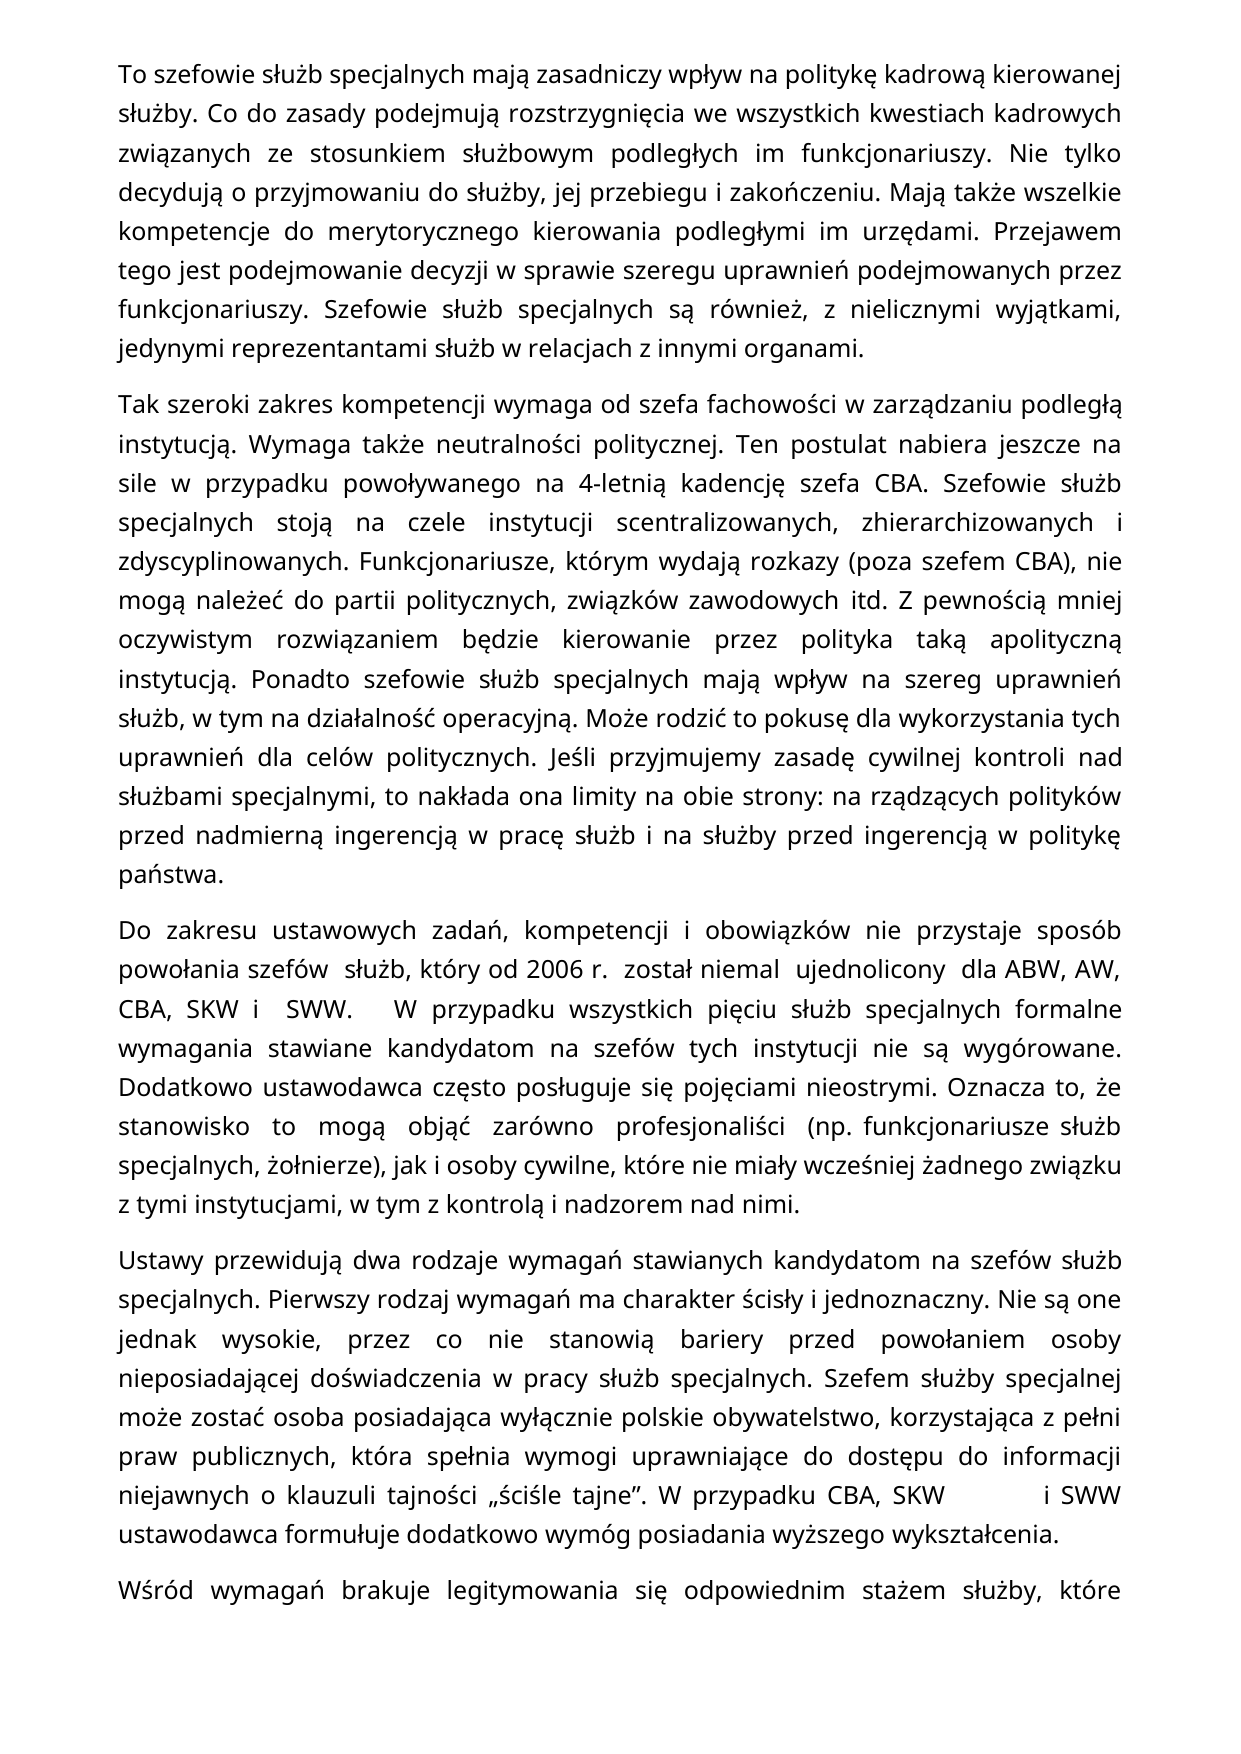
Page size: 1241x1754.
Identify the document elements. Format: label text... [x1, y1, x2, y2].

text To szefowie służb specjalnych mają zasadniczy wpływ na politykę kadrową kierowanej służby. Co do zasady podejmują rozstrzygnięcia we wszystkich kwestiach kadrowych związanych ze stosunkiem służbowym podległych im funkcjonariuszy. Nie tylko decydują o przyjmowaniu do służby, jej przebiegu i zakończeniu. Mają także wszelkie kompetencje do merytorycznego kierowania podległymi im urzędami. Przejawem tego jest podejmowanie decyzji w sprawie szeregu uprawnień podejmowanych przez funkcjonariuszy. Szefowie służb specjalnych są również, z nielicznymi wyjątkami, jedynymi reprezentantami służb w relacjach z innymi organami. [118, 57, 1123, 365]
text Tak szeroki zakres kompetencji wymaga od szefa fachowości w zarządzaniu podległą instytucją. Wymaga także neutralności politycznej. Ten postulat nabiera jeszcze na sile w przypadku powoływanego na 4-letnią kadencję szefa CBA. Szefowie służb specjalnych stoją na czele instytucji scentralizowanych, zhierarchizowanych i zdyscyplinowanych. Funkcjonariusze, którym wydają rozkazy (poza szefem CBA), nie mogą należeć do partii politycznych, związków zawodowych itd. Z pewnością mniej oczywistym rozwiązaniem będzie kierowanie przez polityka taką apolityczną instytucją. Ponadto szefowie służb specjalnych mają wpływ na szereg uprawnień służb, w tym na działalność operacyjną. Może rodzić to pokusę dla wykorzystania tych uprawnień dla celów politycznych. Jeśli przyjmujemy zasadę cywilnej kontroli nad służbami specjalnymi, to nakłada ona limity na obie strony: na rządzących polityków przed nadmierną ingerencją w pracę służb i na służby przed ingerencją w politykę państwa. [118, 387, 1123, 891]
text Do zakresu ustawowych zadań, kompetencji i obowiązków nie przystaje sposób powołania szefów służb, który od 2006 r. został niemal ujednolicony dla ABW, AW, CBA, SKW i SWW. W przypadku wszystkich pięciu służb specjalnych formalne wymagania stawiane kandydatom na szefów tych instytucji nie są wygórowane. Dodatkowo ustawodawca często posługuje się pojęciami nieostrymi. Oznacza to, że stanowisko to mogą objąć zarówno profesjonaliści (np. funkcjonariusze służb specjalnych, żołnierze), jak i osoby cywilne, które nie miały wcześniej żadnego związku z tymi instytucjami, w tym z kontrolą i nadzorem nad nimi. [118, 913, 1123, 1221]
text Ustawy przewidują dwa rodzaje wymagań stawianych kandydatom na szefów służb specjalnych. Pierwszy rodzaj wymagań ma charakter ścisły i jednoznaczny. Nie są one jednak wysokie, przez co nie stanowią bariery przed powołaniem osoby nieposiadającej doświadczenia w pracy służb specjalnych. Szefem służby specjalnej może zostać osoba posiadająca wyłącznie polskie obywatelstwo, korzystająca z pełni praw publicznych, która spełnia wymogi uprawniające do dostępu do informacji niejawnych o klauzuli tajności „ściśle tajne”. W przypadku CBA, SKW i SWW ustawodawca formułuje dodatkowo wymóg posiadania wyższego wykształcenia. [118, 1243, 1122, 1551]
text Wśród wymagań brakuje legitymowania się odpowiednim stażem służby, które [118, 1573, 1123, 1607]
